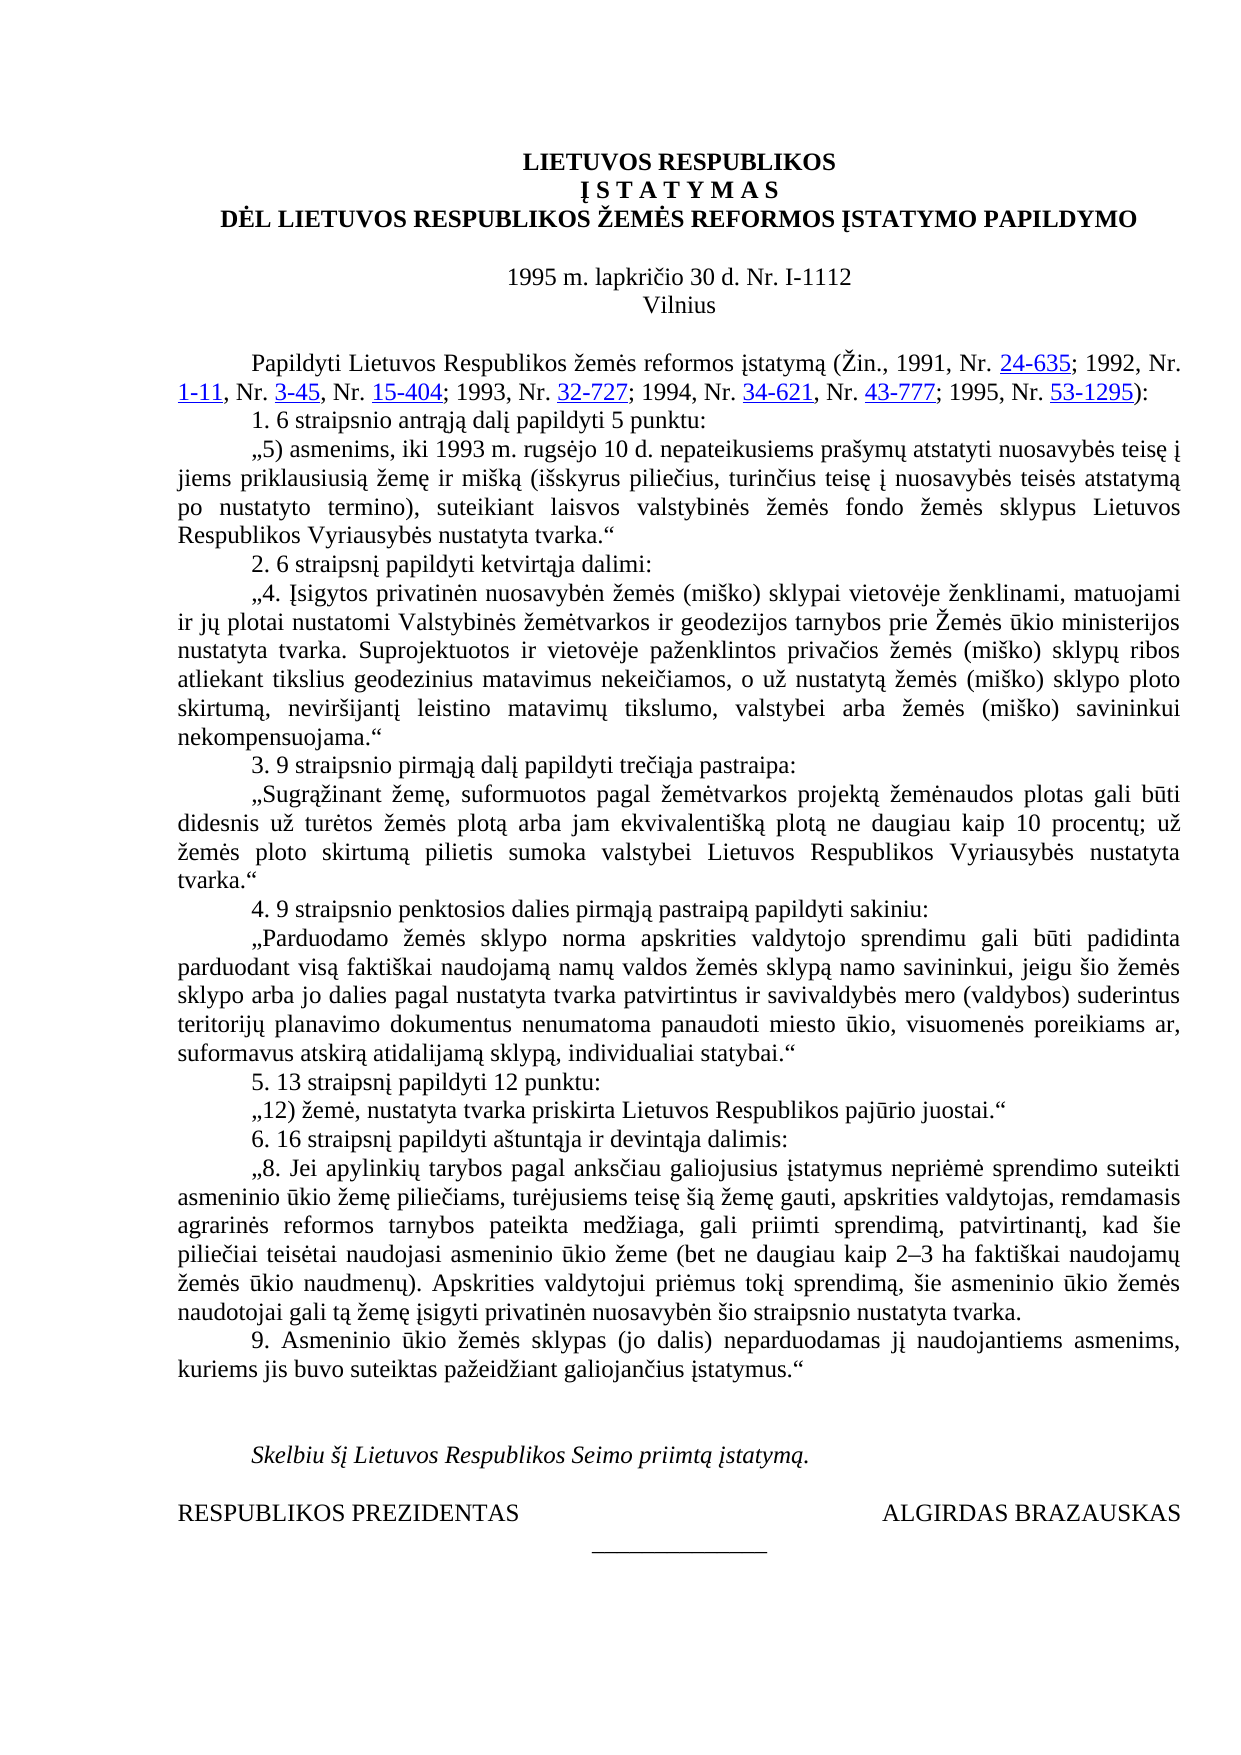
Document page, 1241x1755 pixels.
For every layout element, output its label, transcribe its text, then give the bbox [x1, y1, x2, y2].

text „4. Įsigytos privatinėn nuosavybėn žemės (miško) sklypai vietovėje ženklinami, matuojami ir jų plotai nustatomi Valstybinės žemėtvarkos ir geodezijos tarnybos prie Žemės ūkio ministerijos nustatyta tvarka. Suprojektuotos ir vietovėje paženklintos privačios žemės (miško) sklypų ribos atliekant tikslius geodezinius matavimus nekeičiamos, o už nustatytą žemės (miško) sklypo ploto skirtumą, neviršijantį leistino matavimų tikslumo, valstybei arba žemės (miško) savininkui nekompensuojama.“ [177, 578, 1181, 751]
text 1. 6 straipsnio antrąją dalį papildyti 5 punktu: [177, 406, 1181, 434]
text Vilnius [177, 291, 1181, 319]
text Papildyti Lietuvos Respublikos žemės reformos įstatymą (Žin., 1991, Nr. 24-635; 1992, Nr. 1-11, Nr. 3-45, Nr. 15-404; 1993, Nr. 32-727; 1994, Nr. 34-621, Nr. 43-777; 1995, Nr. 53-1295): [177, 348, 1181, 406]
text 3. 9 straipsnio pirmąją dalį papildyti trečiąja pastraipa: [177, 751, 1181, 779]
text Skelbiu šį Lietuvos Respublikos Seimo priimtą įstatymą. [177, 1441, 1181, 1469]
text „Sugrąžinant žemę, suformuotos pagal žemėtvarkos projektą žemėnaudos plotas gali būti didesnis už turėtos žemės plotą arba jam ekvivalentišką plotą ne daugiau kaip 10 procentų; už žemės ploto skirtumą pilietis sumoka valstybei Lietuvos Respublikos Vyriausybės nustatyta tvarka.“ [177, 779, 1181, 894]
text 6. 16 straipsnį papildyti aštuntąja ir devintąja dalimis: [177, 1124, 1181, 1153]
text LIETUVOS RESPUBLIKOS [177, 147, 1181, 176]
text Į S T A T Y M A S [177, 176, 1181, 204]
text 4. 9 straipsnio penktosios dalies pirmąją pastraipą papildyti sakiniu: [177, 894, 1181, 923]
text 1995 m. lapkričio 30 d. Nr. I-1112 [177, 262, 1181, 291]
text ______________ [177, 1527, 1181, 1556]
text 9. Asmeninio ūkio žemės sklypas (jo dalis) neparduodamas jį naudojantiems asmenims, kuriems jis buvo suteiktas pažeidžiant galiojančius įstatymus.“ [177, 1326, 1181, 1383]
text „8. Jei apylinkių tarybos pagal anksčiau galiojusius įstatymus nepriėmė sprendimo suteikti asmeninio ūkio žemę piliečiams, turėjusiems teisę šią žemę gauti, apskrities valdytojas, remdamasis agrarinės reformos tarnybos pateikta medžiaga, gali priimti sprendimą, patvirtinantį, kad šie piliečiai teisėtai naudojasi asmeninio ūkio žeme (bet ne daugiau kaip 2–3 ha faktiškai naudojamų žemės ūkio naudmenų). Apskrities valdytojui priėmus tokį sprendimą, šie asmeninio ūkio žemės naudotojai gali tą žemę įsigyti privatinėn nuosavybėn šio straipsnio nustatyta tvarka. [177, 1153, 1181, 1326]
text DĖL LIETUVOS RESPUBLIKOS ŽEMĖS REFORMOS ĮSTATYMO PAPILDYMO [177, 204, 1181, 233]
text „12) žemė, nustatyta tvarka priskirta Lietuvos Respublikos pajūrio juostai.“ [177, 1096, 1181, 1124]
text 2. 6 straipsnį papildyti ketvirtąja dalimi: [177, 549, 1181, 578]
text 5. 13 straipsnį papildyti 12 punktu: [177, 1067, 1181, 1096]
text RESPUBLIKOS PREZIDENTAS ALGIRDAS BRAZAUSKAS [177, 1498, 1181, 1527]
text „5) asmenims, iki 1993 m. rugsėjo 10 d. nepateikusiems prašymų atstatyti nuosavybės teisę į jiems priklausiusią žemę ir mišką (išskyrus piliečius, turinčius teisę į nuosavybės teisės atstatymą po nustatyto termino), suteikiant laisvos valstybinės žemės fondo žemės sklypus Lietuvos Respublikos Vyriausybės nustatyta tvarka.“ [177, 434, 1181, 549]
text „Parduodamo žemės sklypo norma apskrities valdytojo sprendimu gali būti padidinta parduodant visą faktiškai naudojamą namų valdos žemės sklypą namo savininkui, jeigu šio žemės sklypo arba jo dalies pagal nustatyta tvarka patvirtintus ir savivaldybės mero (valdybos) suderintus teritorijų planavimo dokumentus nenumatoma panaudoti miesto ūkio, visuomenės poreikiams ar, suformavus atskirą atidalijamą sklypą, individualiai statybai.“ [177, 923, 1181, 1067]
